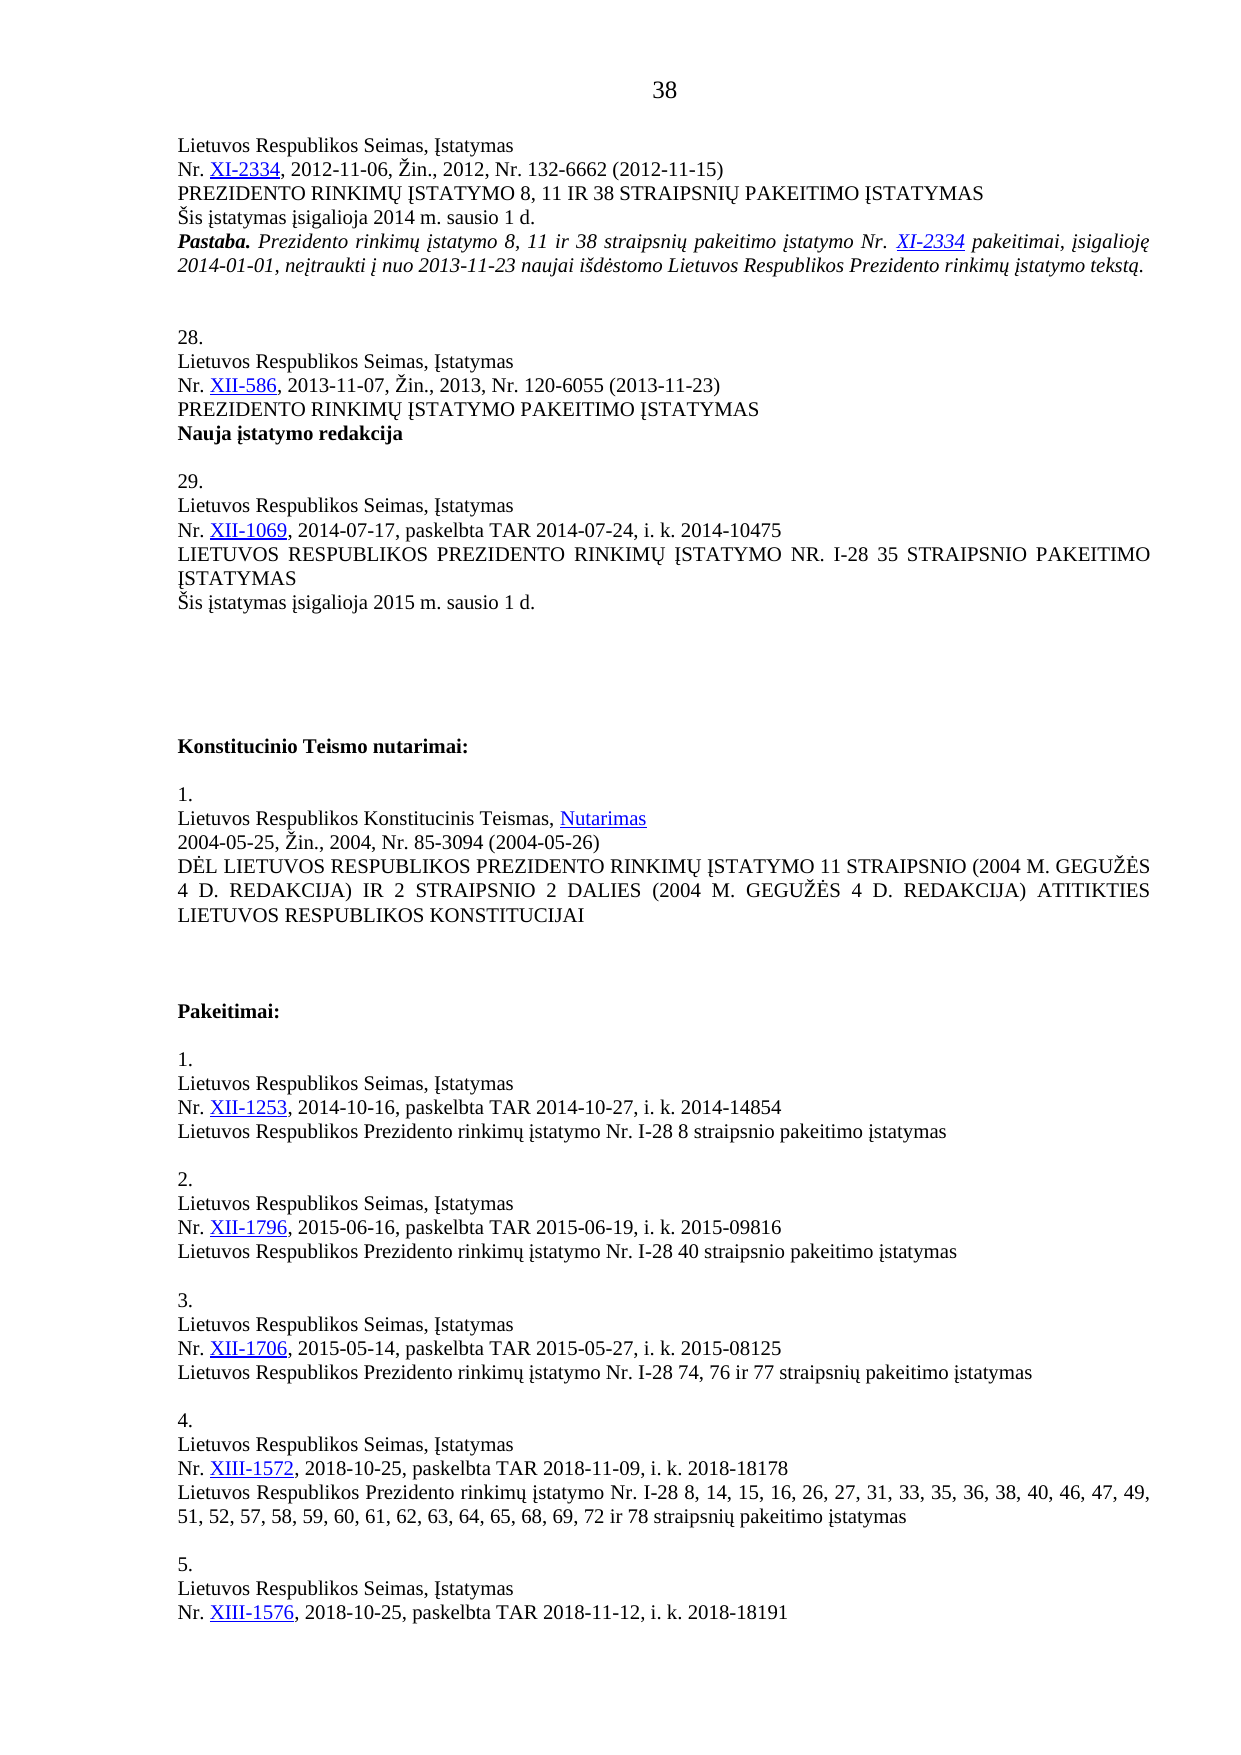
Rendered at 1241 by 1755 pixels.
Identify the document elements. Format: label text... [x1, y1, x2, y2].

text 1. [177, 782, 1152, 806]
text LIETUVOS RESPUBLIKOS PREZIDENTO RINKIMŲ ĮSTATYMO NR. I-28 35 STRAIPSNIO PAKEITIMO ĮSTATYMAS [177, 542, 1152, 590]
text 5. [177, 1552, 1152, 1576]
text Lietuvos Respublikos Seimas, Įstatymas [177, 349, 1152, 373]
text 3. [177, 1287, 1152, 1312]
text Konstitucinio Teismo nutarimai: [177, 734, 1152, 758]
text Lietuvos Respublikos Seimas, Įstatymas [177, 1071, 1152, 1095]
text 2. [177, 1167, 1152, 1191]
text Pastaba. Prezidento rinkimų įstatymo 8, 11 ir 38 straipsnių pakeitimo įstatymo Nr. XI-2334 pakeitimai, įsigalioję 2014-01-01, neįtraukti į nuo 2013-11-23 naujai išdėstomo Lietuvos Respublikos Prezidento rinkimų įstatymo tekstą. [177, 229, 1152, 277]
text Lietuvos Respublikos Seimas, Įstatymas [177, 1312, 1152, 1336]
text Lietuvos Respublikos Seimas, Įstatymas [177, 1576, 1152, 1600]
text Lietuvos Respublikos Prezidento rinkimų įstatymo Nr. I-28 74, 76 ir 77 straipsnių pakeitimo įstatymas [177, 1360, 1152, 1384]
text Lietuvos Respublikos Prezidento rinkimų įstatymo Nr. I-28 40 straipsnio pakeitimo įstatymas [177, 1239, 1152, 1263]
text Šis įstatymas įsigalioja 2014 m. sausio 1 d. [177, 205, 1152, 229]
text Lietuvos Respublikos Seimas, Įstatymas [177, 132, 1152, 157]
text 29. [177, 469, 1152, 493]
text 28. [177, 325, 1152, 349]
text DĖL LIETUVOS RESPUBLIKOS PREZIDENTO RINKIMŲ ĮSTATYMO 11 STRAIPSNIO (2004 M. GEGUŽĖS 4 D. REDAKCIJA) IR 2 STRAIPSNIO 2 DALIES (2004 M. GEGUŽĖS 4 D. REDAKCIJA) ATITIKTIES LIETUVOS RESPUBLIKOS KONSTITUCIJAI [177, 854, 1152, 927]
text Nr. XII-1253, 2014-10-16, paskelbta TAR 2014-10-27, i. k. 2014-14854 [177, 1095, 1152, 1119]
text 1. [177, 1047, 1152, 1071]
text 2004-05-25, Žin., 2004, Nr. 85-3094 (2004-05-26) [177, 830, 1152, 854]
text Nr. XIII-1572, 2018-10-25, paskelbta TAR 2018-11-09, i. k. 2018-18178 [177, 1456, 1152, 1480]
text PREZIDENTO RINKIMŲ ĮSTATYMO 8, 11 IR 38 STRAIPSNIŲ PAKEITIMO ĮSTATYMAS [177, 181, 1152, 205]
text Nr. XII-1706, 2015-05-14, paskelbta TAR 2015-05-27, i. k. 2015-08125 [177, 1336, 1152, 1360]
text Lietuvos Respublikos Seimas, Įstatymas [177, 1432, 1152, 1456]
text Nauja įstatymo redakcija [177, 421, 1152, 445]
text Šis įstatymas įsigalioja 2015 m. sausio 1 d. [177, 590, 1152, 614]
text Nr. XIII-1576, 2018-10-25, paskelbta TAR 2018-11-12, i. k. 2018-18191 [177, 1600, 1152, 1624]
text Lietuvos Respublikos Prezidento rinkimų įstatymo Nr. I-28 8 straipsnio pakeitimo įstatymas [177, 1119, 1152, 1143]
text Nr. XI-2334, 2012-11-06, Žin., 2012, Nr. 132-6662 (2012-11-15) [177, 157, 1152, 181]
text Nr. XII-1069, 2014-07-17, paskelbta TAR 2014-07-24, i. k. 2014-10475 [177, 517, 1152, 542]
text Pakeitimai: [177, 999, 1152, 1023]
text Lietuvos Respublikos Seimas, Įstatymas [177, 493, 1152, 517]
text Lietuvos Respublikos Seimas, Įstatymas [177, 1191, 1152, 1215]
text Nr. XII-1796, 2015-06-16, paskelbta TAR 2015-06-19, i. k. 2015-09816 [177, 1215, 1152, 1239]
text Lietuvos Respublikos Prezidento rinkimų įstatymo Nr. I-28 8, 14, 15, 16, 26, 27, 31, 33, 35, 36, 38, 40, 46, 47, 49, 51, 52, 57, 58, 59, 60, 61, 62, 63, 64, 65, 68, 69, 72 ir 78 straipsnių pakeitimo įstatymas [177, 1480, 1152, 1528]
text Nr. XII-586, 2013-11-07, Žin., 2013, Nr. 120-6055 (2013-11-23) [177, 373, 1152, 397]
text Lietuvos Respublikos Konstitucinis Teismas, Nutarimas [177, 806, 1152, 830]
text 4. [177, 1408, 1152, 1432]
text PREZIDENTO RINKIMŲ ĮSTATYMO PAKEITIMO ĮSTATYMAS [177, 397, 1152, 421]
